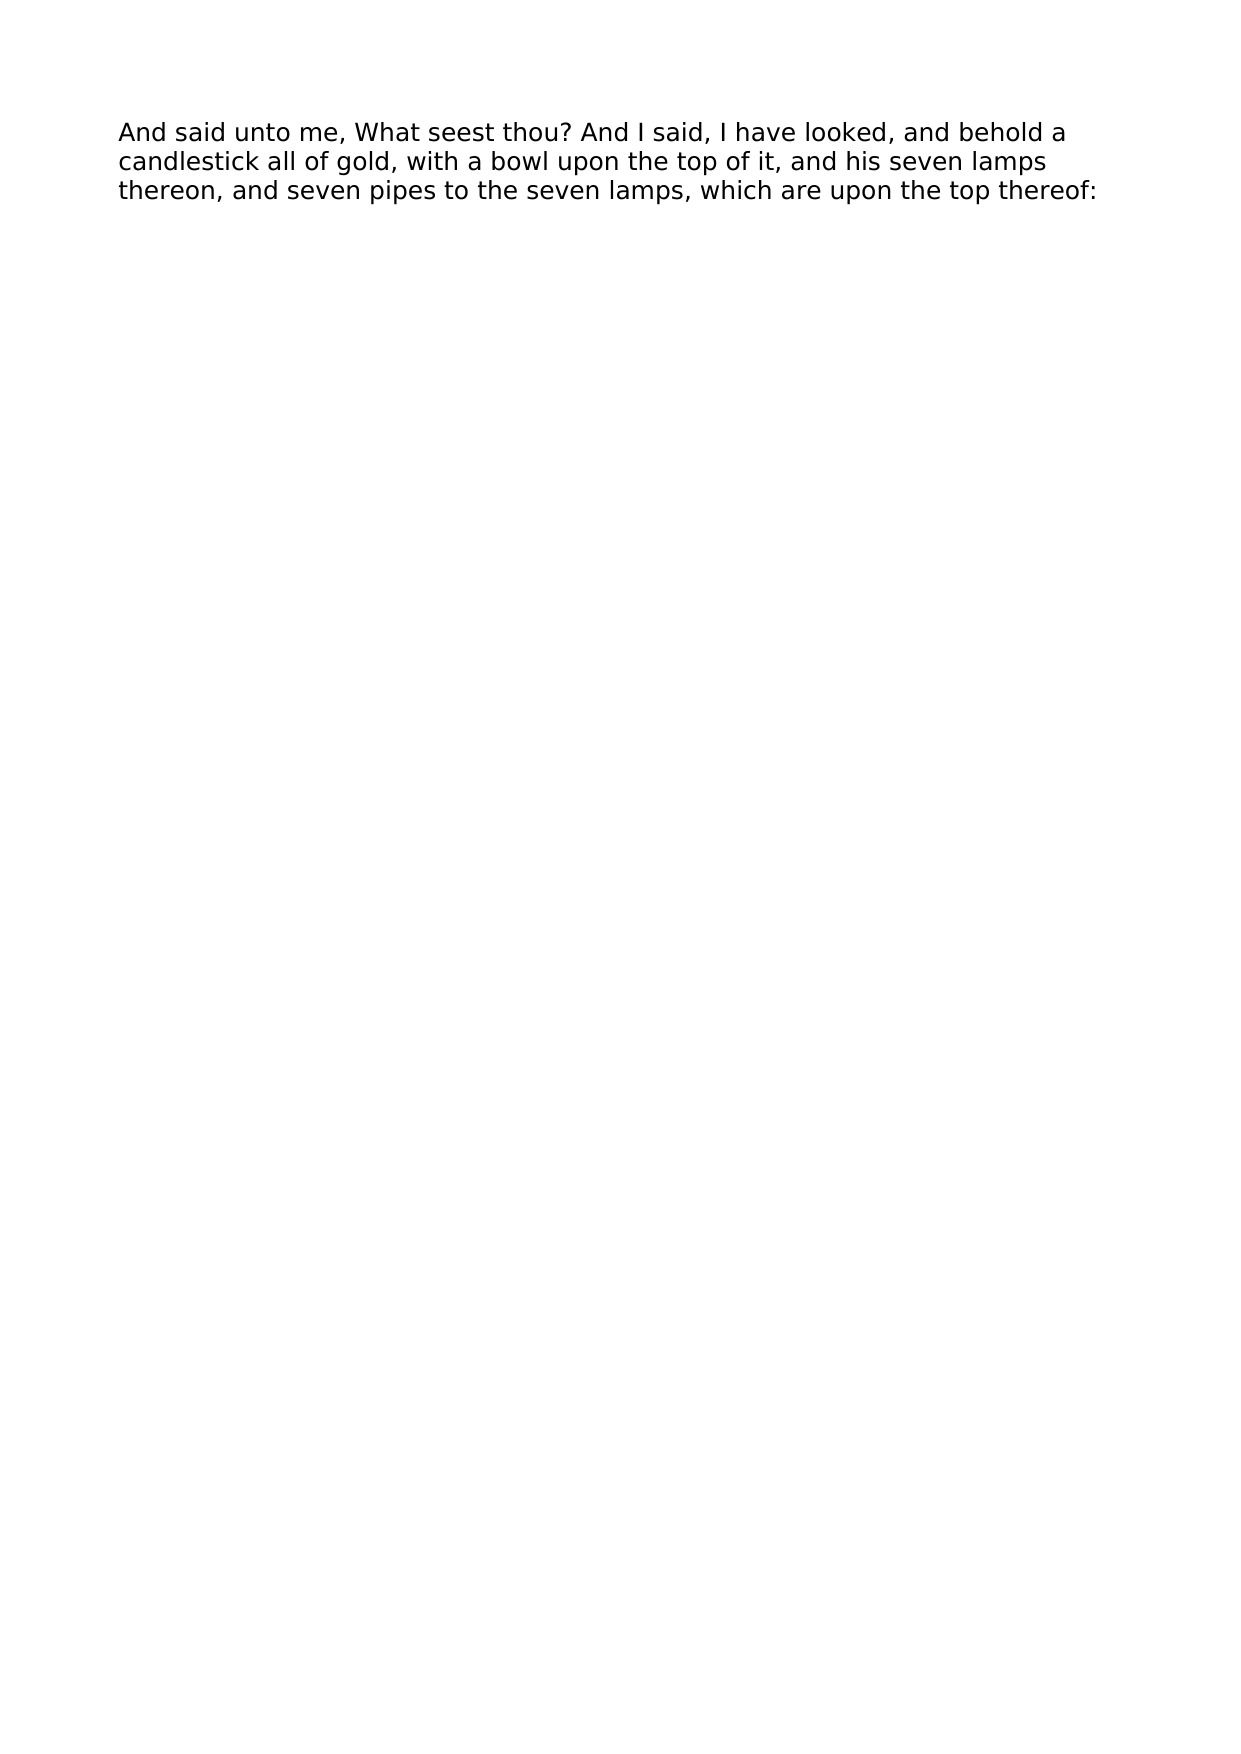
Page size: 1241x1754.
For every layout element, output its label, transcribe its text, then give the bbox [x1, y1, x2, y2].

text And said unto me, What seest thou? And I said, I have looked, and behold a candlestick all of gold, with a bowl upon the top of it, and his seven lamps thereon, and seven pipes to the seven lamps, which are upon the top thereof: [118, 118, 1122, 206]
